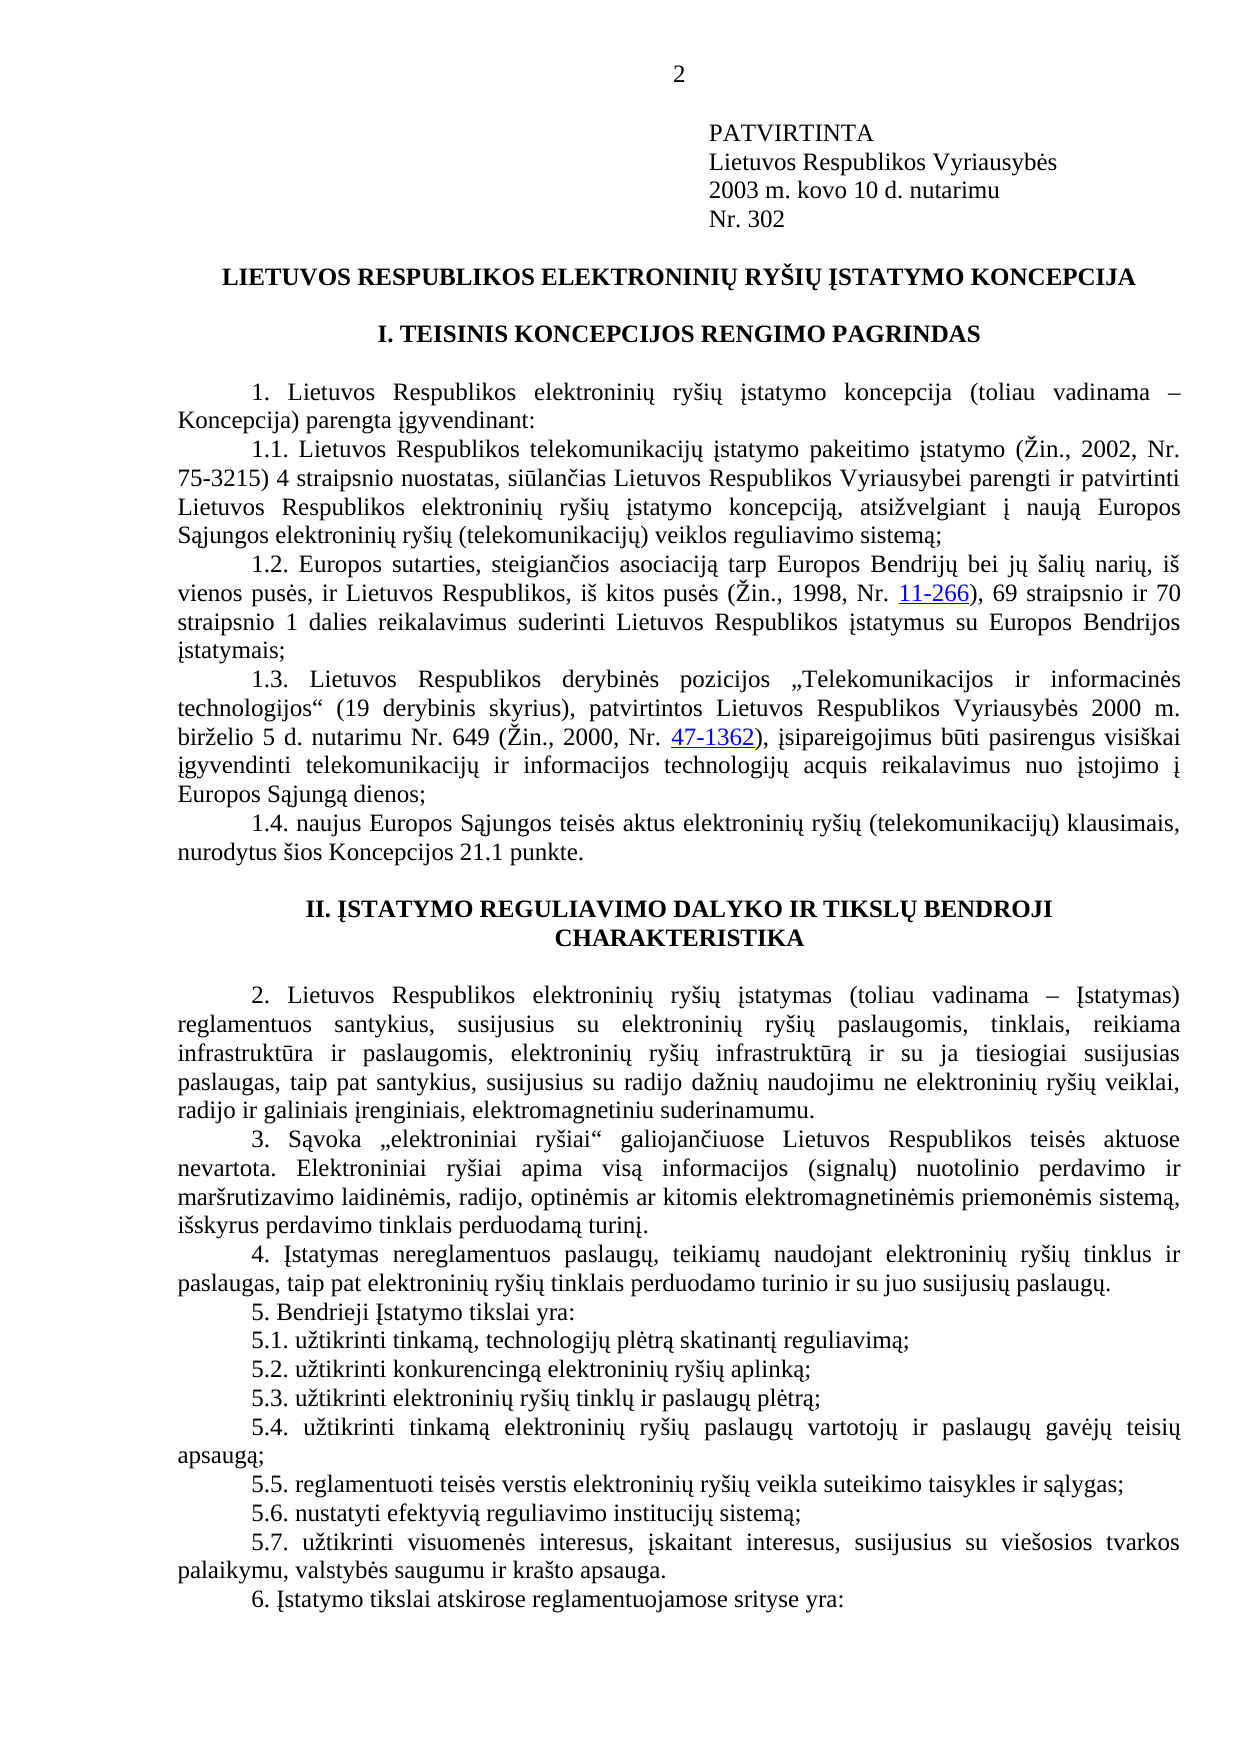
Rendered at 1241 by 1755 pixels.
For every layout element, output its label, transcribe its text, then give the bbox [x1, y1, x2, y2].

text 2. Lietuvos Respublikos elektroninių ryšių įstatymas (toliau vadinama – Įstatymas) reglamentuos santykius, susijusius su elektroninių ryšių paslaugomis, tinklais, reikiama infrastruktūra ir paslaugomis, elektroninių ryšių infrastruktūrą ir su ja tiesiogiai susijusias paslaugas, taip pat santykius, susijusius su radijo dažnių naudojimu ne elektroninių ryšių veiklai, radijo ir galiniais įrenginiais, elektromagnetiniu suderinamumu. [177, 981, 1181, 1124]
text 1. Lietuvos Respublikos elektroninių ryšių įstatymo koncepcija (toliau vadinama – Koncepcija) parengta įgyvendinant: [177, 377, 1181, 434]
text 1.3. Lietuvos Respublikos derybinės pozicijos „Telekomunikacijos ir informacinės technologijos“ (19 derybinis skyrius), patvirtintos Lietuvos Respublikos Vyriausybės 2000 m. birželio 5 d. nutarimu Nr. 649 (Žin., 2000, Nr. 47-1362), įsipareigojimus būti pasirengus visiškai įgyvendinti telekomunikacijų ir informacijos technologijų acquis reikalavimus nuo įstojimo į Europos Sąjungą dienos; [177, 664, 1181, 808]
text CHARAKTERISTIKA [177, 923, 1181, 952]
text 1.4. naujus Europos Sąjungos teisės aktus elektroninių ryšių (telekomunikacijų) klausimais, nurodytus šios Koncepcijos 21.1 punkte. [177, 808, 1181, 866]
text 2003 m. kovo 10 d. nutarimu [177, 176, 1181, 204]
text 5.3. užtikrinti elektroninių ryšių tinklų ir paslaugų plėtrą; [177, 1383, 1181, 1412]
text 1.2. Europos sutarties, steigiančios asociaciją tarp Europos Bendrijų bei jų šalių narių, iš vienos pusės, ir Lietuvos Respublikos, iš kitos pusės (Žin., 1998, Nr. 11-266), 69 straipsnio ir 70 straipsnio 1 dalies reikalavimus suderinti Lietuvos Respublikos įstatymus su Europos Bendrijos įstatymais; [177, 549, 1181, 664]
text 6. Įstatymo tikslai atskirose reglamentuojamose srityse yra: [177, 1584, 1181, 1613]
text 5.5. reglamentuoti teisės verstis elektroninių ryšių veikla suteikimo taisykles ir sąlygas; [177, 1469, 1181, 1498]
text 3. Sąvoka „elektroniniai ryšiai“ galiojančiuose Lietuvos Respublikos teisės aktuose nevartota. Elektroniniai ryšiai apima visą informacijos (signalų) nuotolinio perdavimo ir maršrutizavimo laidinėmis, radijo, optinėmis ar kitomis elektromagnetinėmis priemonėmis sistemą, išskyrus perdavimo tinklais perduodamą turinį. [177, 1124, 1181, 1239]
text 5.6. nustatyti efektyvią reguliavimo institucijų sistemą; [177, 1498, 1181, 1527]
text 5.4. užtikrinti tinkamą elektroninių ryšių paslaugų vartotojų ir paslaugų gavėjų teisių apsaugą; [177, 1412, 1181, 1469]
text 5.2. užtikrinti konkurencingą elektroninių ryšių aplinką; [177, 1354, 1181, 1383]
text Lietuvos Respublikos Vyriausybės [177, 147, 1181, 176]
text 5. Bendrieji Įstatymo tikslai yra: [177, 1297, 1181, 1326]
text I. TEISINIS KONCEPCIJOS RENGIMO PAGRINDAS [177, 319, 1181, 348]
text 5.7. užtikrinti visuomenės interesus, įskaitant interesus, susijusius su viešosios tvarkos palaikymu, valstybės saugumu ir krašto apsauga. [177, 1527, 1181, 1584]
text II. ĮSTATYMO REGULIAVIMO DALYKO IR TIKSLŲ BENDROJI [177, 894, 1181, 923]
text Nr. 302 [177, 204, 1181, 233]
text LIETUVOS RESPUBLIKOS ELEKTRONINIŲ RYŠIŲ ĮSTATYMO KONCEPCIJA [177, 262, 1181, 291]
text 1.1. Lietuvos Respublikos telekomunikacijų įstatymo pakeitimo įstatymo (Žin., 2002, Nr. 75-3215) 4 straipsnio nuostatas, siūlančias Lietuvos Respublikos Vyriausybei parengti ir patvirtinti Lietuvos Respublikos elektroninių ryšių įstatymo koncepciją, atsižvelgiant į naują Europos Sąjungos elektroninių ryšių (telekomunikacijų) veiklos reguliavimo sistemą; [177, 434, 1181, 549]
text 5.1. užtikrinti tinkamą, technologijų plėtrą skatinantį reguliavimą; [177, 1326, 1181, 1354]
text PATVIRTINTA [177, 118, 1181, 147]
text 4. Įstatymas nereglamentuos paslaugų, teikiamų naudojant elektroninių ryšių tinklus ir paslaugas, taip pat elektroninių ryšių tinklais perduodamo turinio ir su juo susijusių paslaugų. [177, 1239, 1181, 1297]
